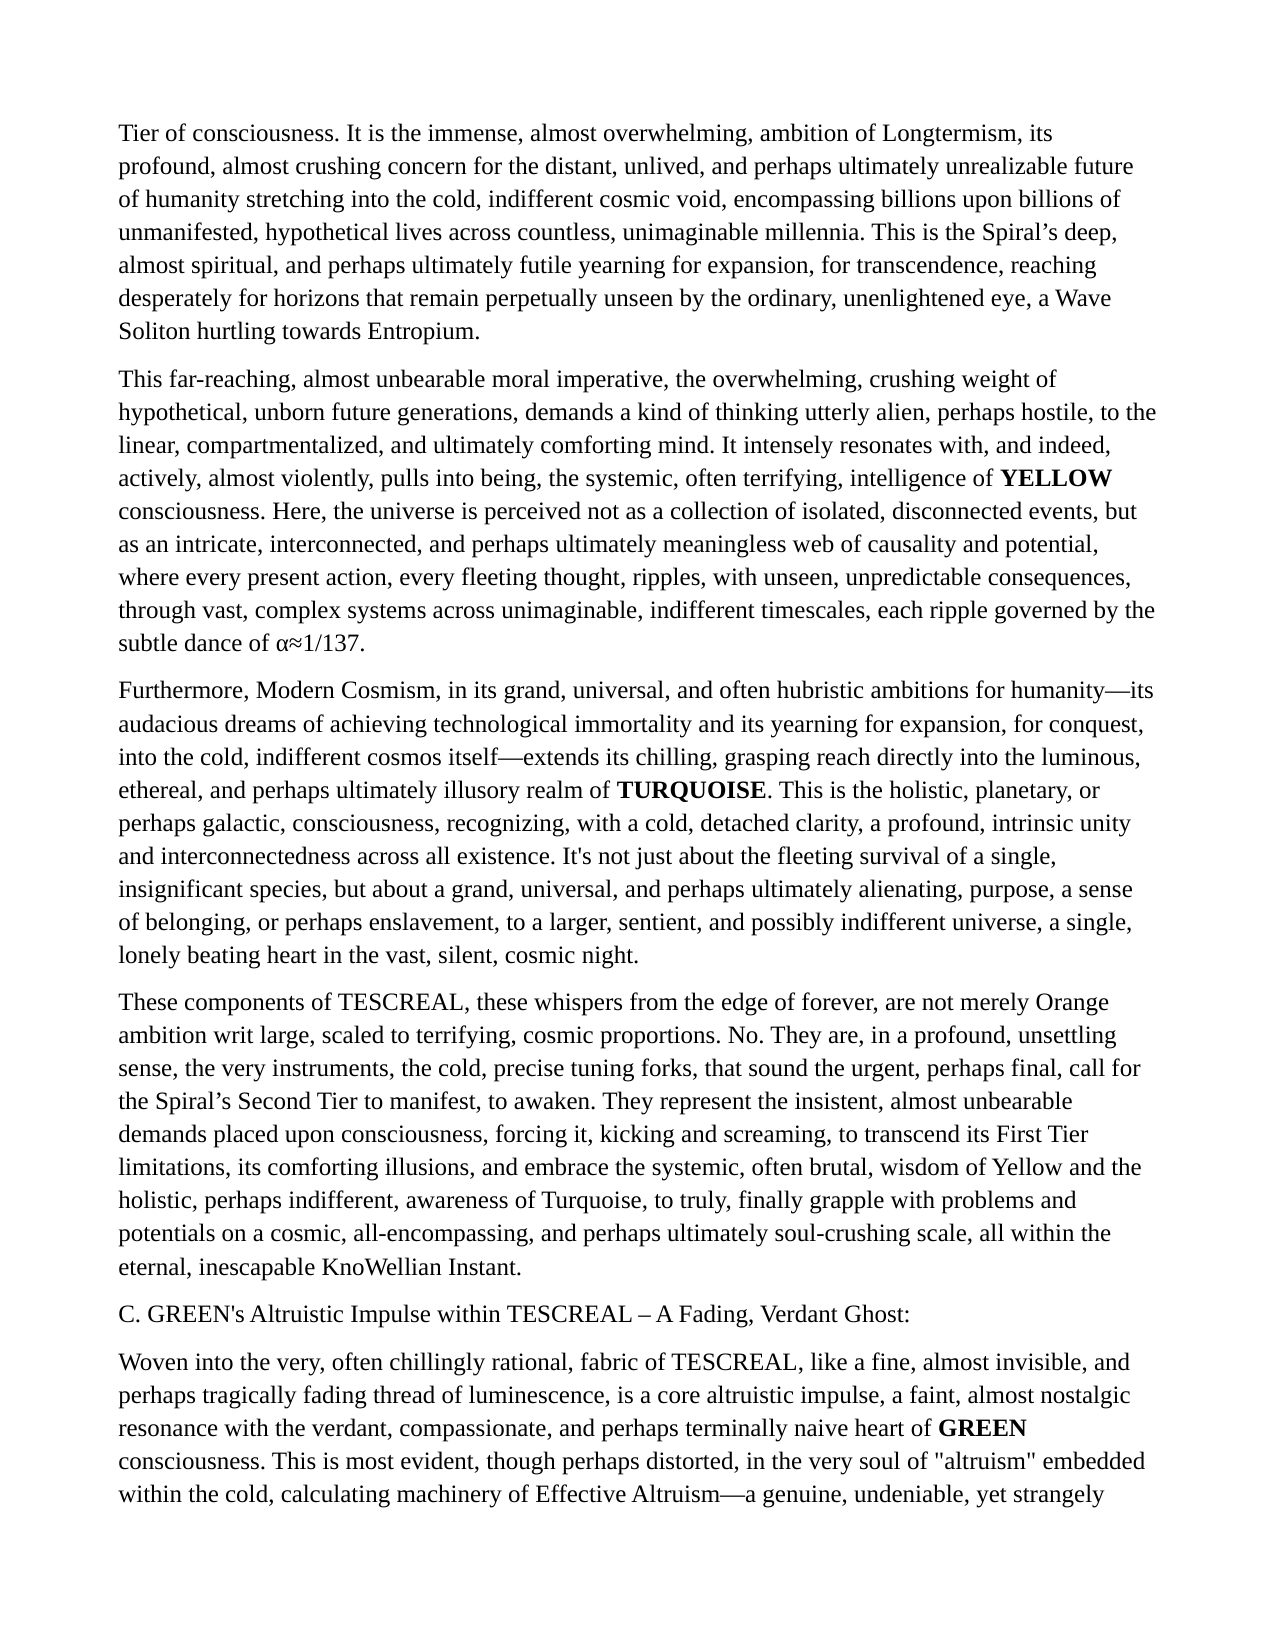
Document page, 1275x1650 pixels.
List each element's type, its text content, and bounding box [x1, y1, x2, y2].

text C. GREEN's Altruistic Impulse within TESCREAL – A Fading, Verdant Ghost: [118, 1299, 1157, 1328]
text Furthermore, Modern Cosmism, in its grand, universal, and often hubristic ambitions for humanity—its audacious dreams of achieving technological immortality and its yearning for expansion, for conquest, into the cold, indifferent cosmos itself—extends its chilling, grasping reach directly into the luminous, ethereal, and perhaps ultimately illusory realm of TURQUOISE. This is the holistic, planetary, or perhaps galactic, consciousness, recognizing, with a cold, detached clarity, a profound, intrinsic unity and interconnectedness across all existence. It's not just about the fleeting survival of a single, insignificant species, but about a grand, universal, and perhaps ultimately alienating, purpose, a sense of belonging, or perhaps enslavement, to a larger, sentient, and possibly indifferent universe, a single, lonely beating heart in the vast, silent, cosmic night. [118, 676, 1157, 968]
text These components of TESCREAL, these whispers from the edge of forever, are not merely Orange ambition writ large, scaled to terrifying, cosmic proportions. No. They are, in a profound, unsettling sense, the very instruments, the cold, precise tuning forks, that sound the urgent, perhaps final, call for the Spiral’s Second Tier to manifest, to awaken. They represent the insistent, almost unbearable demands placed upon consciousness, forcing it, kicking and screaming, to transcend its First Tier limitations, its comforting illusions, and embrace the systemic, often brutal, wisdom of Yellow and the holistic, perhaps indifferent, awareness of Turquoise, to truly, finally grapple with problems and potentials on a cosmic, all-encompassing, and perhaps ultimately soul-crushing scale, all within the eternal, inescapable KnoWellian Instant. [118, 987, 1157, 1280]
text Tier of consciousness. It is the immense, almost overwhelming, ambition of Longtermism, its profound, almost crushing concern for the distant, unlived, and perhaps ultimately unrealizable future of humanity stretching into the cold, indifferent cosmic void, encompassing billions upon billions of unmanifested, hypothetical lives across countless, unimaginable millennia. This is the Spiral’s deep, almost spiritual, and perhaps ultimately futile yearning for expansion, for transcendence, reaching desperately for horizons that remain perpetually unseen by the ordinary, unenlightened eye, a Wave Soliton hurtling towards Entropium. [118, 118, 1157, 345]
text Woven into the very, often chillingly rational, fabric of TESCREAL, like a fine, almost invisible, and perhaps tragically fading thread of luminescence, is a core altruistic impulse, a faint, almost nostalgic resonance with the verdant, compassionate, and perhaps terminally naive heart of GREEN consciousness. This is most evident, though perhaps distorted, in the very soul of "altruism" embedded within the cold, calculating machinery of Effective Altruism—a genuine, undeniable, yet strangely [118, 1347, 1157, 1508]
text This far-reaching, almost unbearable moral imperative, the overwhelming, crushing weight of hypothetical, unborn future generations, demands a kind of thinking utterly alien, perhaps hostile, to the linear, compartmentalized, and ultimately comforting mind. It intensely resonates with, and indeed, actively, almost violently, pulls into being, the systemic, often terrifying, intelligence of YELLOW consciousness. Here, the universe is perceived not as a collection of isolated, disconnected events, but as an intricate, interconnected, and perhaps ultimately meaningless web of causality and potential, where every present action, every fleeting thought, ripples, with unseen, unpredictable consequences, through vast, complex systems across unimaginable, indifferent timescales, each ripple governed by the subtle dance of α≈1/137. [118, 364, 1157, 657]
